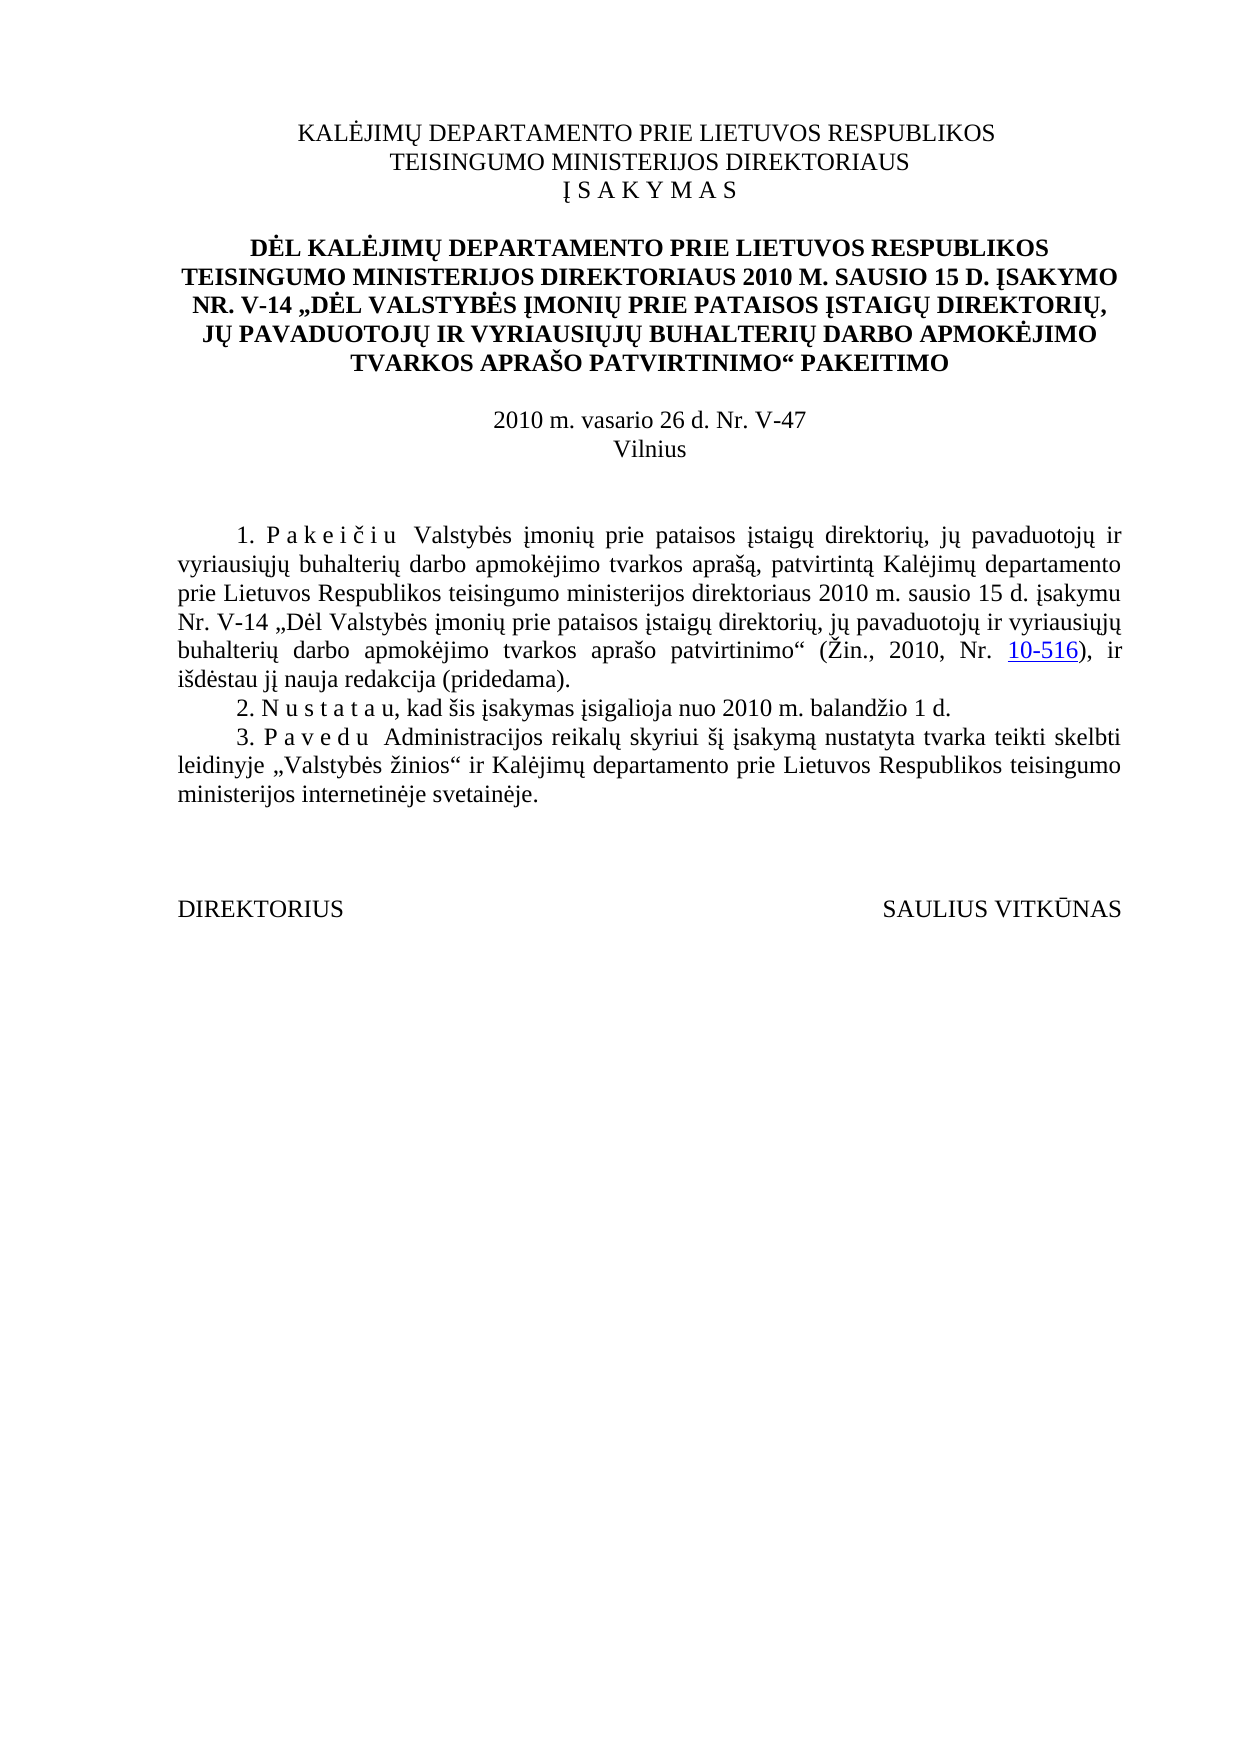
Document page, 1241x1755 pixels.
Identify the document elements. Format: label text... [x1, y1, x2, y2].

text 3. Pavedu Administracijos reikalų skyriui šį įsakymą nustatyta tvarka teikti skelbti leidinyje „Valstybės žinios“ ir Kalėjimų departamento prie Lietuvos Respublikos teisingumo ministerijos internetinėje svetainėje. [177, 722, 1122, 808]
text 2010 m. vasario 26 d. Nr. V-47 [177, 406, 1122, 434]
text ĮSAKYMAS [177, 176, 1122, 204]
text Vilnius [177, 434, 1122, 463]
text 1. Pakeičiu Valstybės įmonių prie pataisos įstaigų direktorių, jų pavaduotojų ir vyriausiųjų buhalterių darbo apmokėjimo tvarkos aprašą, patvirtintą Kalėjimų departamento prie Lietuvos Respublikos teisingumo ministerijos direktoriaus 2010 m. sausio 15 d. įsakymu Nr. V-14 „Dėl Valstybės įmonių prie pataisos įstaigų direktorių, jų pavaduotojų ir vyriausiųjų buhalterių darbo apmokėjimo tvarkos aprašo patvirtinimo“ (Žin., 2010, Nr. 10-516), ir išdėstau jį nauja redakcija (pridedama). [177, 521, 1122, 693]
text Direktorius Saulius Vitkūnas [177, 894, 1122, 923]
text TEISINGUMO MINISTERIJOS DIREKTORIAUS [177, 147, 1122, 176]
text 2. Nustatau, kad šis įsakymas įsigalioja nuo 2010 m. balandžio 1 d. [177, 693, 1122, 722]
text KALĖJIMŲ DEPARTAMENTO PRIE LIETUVOS RESPUBLIKOS [177, 118, 1122, 147]
text DĖL KALĖJIMŲ DEPARTAMENTO PRIE LIETUVOS RESPUBLIKOS TEISINGUMO MINISTERIJOS DIREKTORIAUS 2010 M. SAUSIO 15 D. ĮSAKYMO Nr. V-14 „DĖL VALSTYBĖS ĮMONIŲ PRIE PATAISOS ĮSTAIGŲ DIREKTORIŲ, JŲ PAVADUOTOJŲ IR VYRIAUSIŲJŲ BUHALTERIŲ DARBO APMOKĖJIMO TVARKOS APRAŠO PATVIRTINIMO“ PAKEITIMO [177, 233, 1122, 377]
